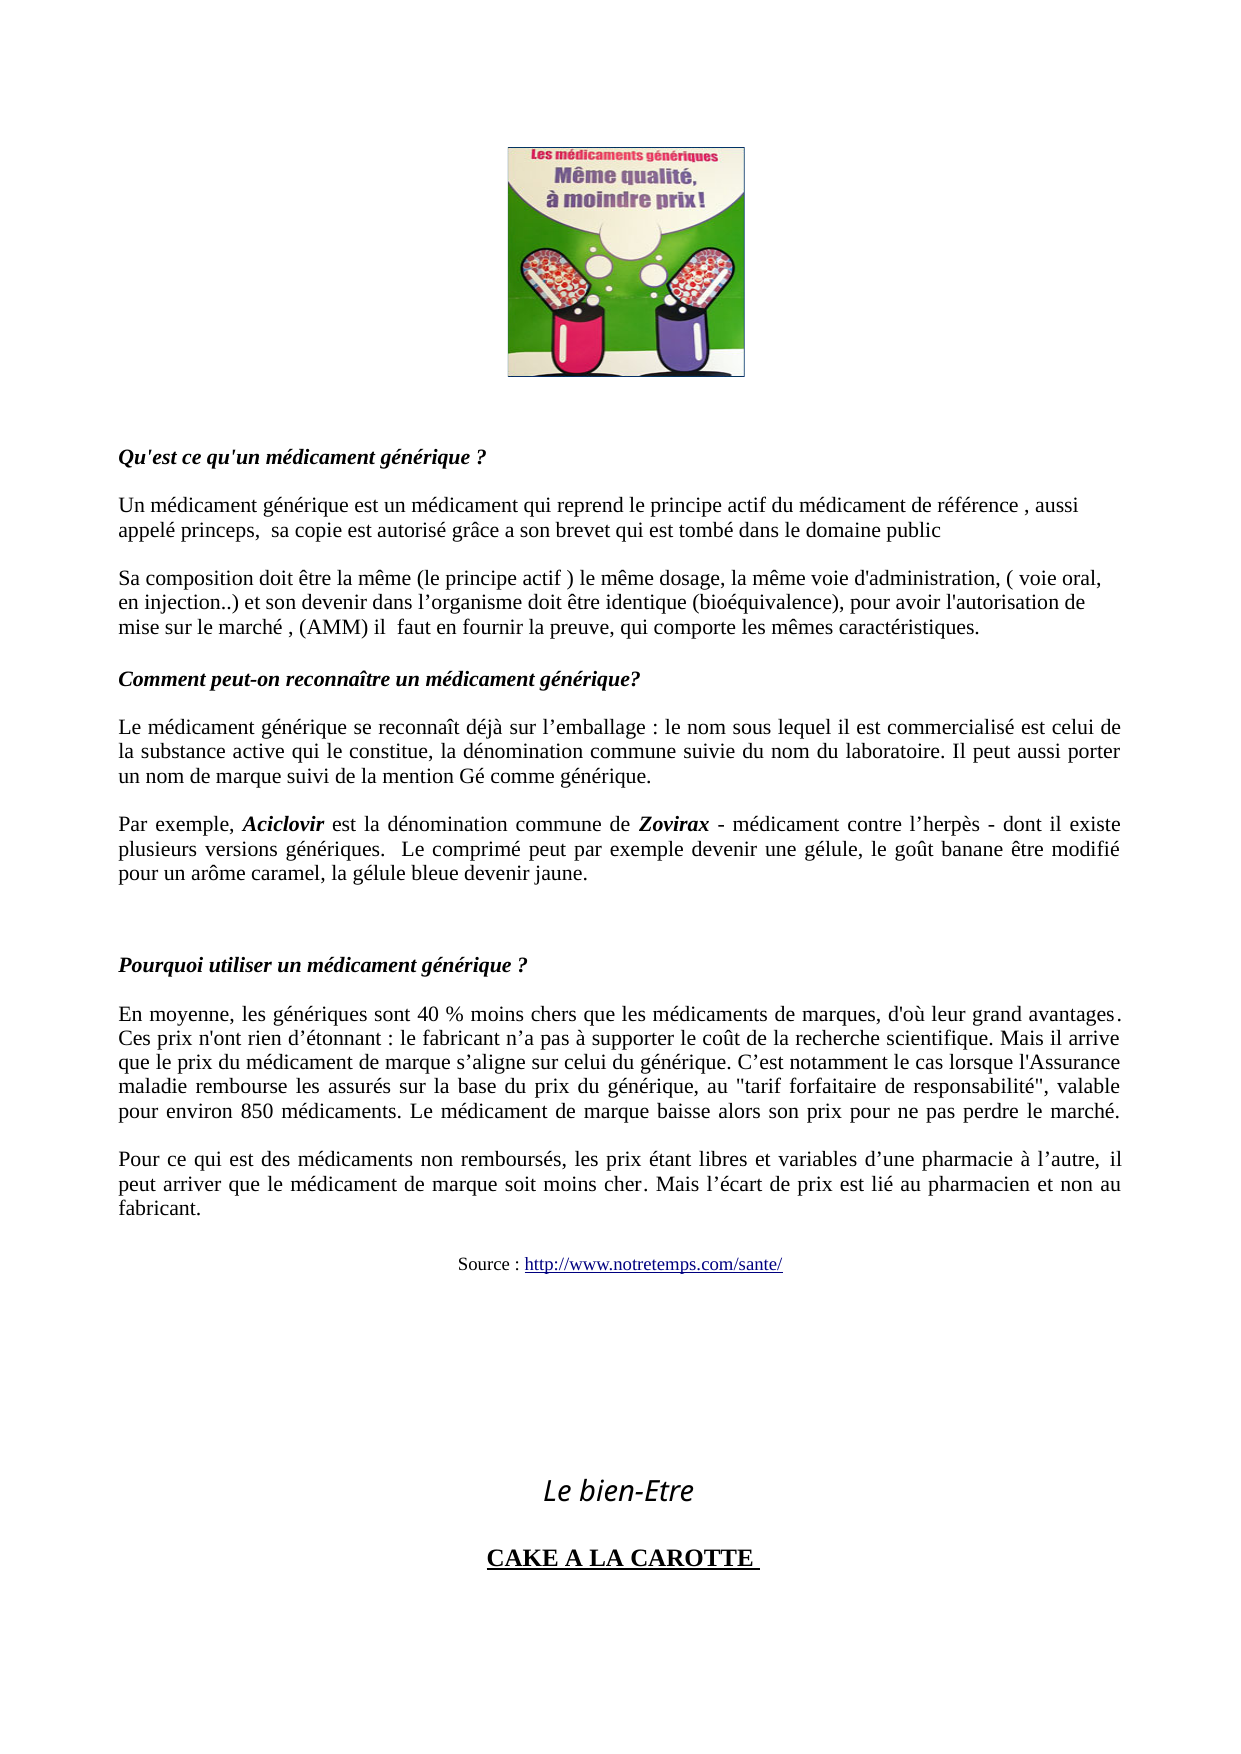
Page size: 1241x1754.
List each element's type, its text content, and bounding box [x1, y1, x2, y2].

text CAKE A LA CAROTTE [118, 1544, 1122, 1572]
text Le bien-Etre [118, 1471, 1122, 1510]
text Comment peut-on reconnaître un médicament générique? [118, 667, 1122, 691]
text Par exemple, Aciclovir est la dénomination commune de Zovirax - médicament contre l’herpès - dont il existe plusieurs versions génériques. Le comprimé peut par exemple devenir une gélule, le goût banane être modifié pour un arôme caramel, la gélule bleue devenir jaune. [118, 812, 1122, 885]
text Sa composition doit être la même (le principe actif ) le même dosage, la même voie d'administration, ( voie oral, en injection..) et son devenir dans l’organisme doit être identique (bioéquivalence), pour avoir l'autorisation de mise sur le marché , (AMM) il faut en fournir la preuve, qui comporte les mêmes caractéristiques. [118, 566, 1122, 639]
text Source : http://www.notretemps.com/sante/ [118, 1254, 1122, 1275]
text Qu'est ce qu'un médicament générique ? [118, 445, 1122, 469]
picture [507, 147, 745, 377]
text Le médicament générique se reconnaît déjà sur l’emballage : le nom sous lequel il est commercialisé est celui de la substance active qui le constitue, la dénomination commune suivie du nom du laboratoire. Il peut aussi porter un nom de marque suivi de la mention Gé comme générique. [118, 715, 1122, 788]
text En moyenne, les génériques sont 40 % moins chers que les médicaments de marques, d'où leur grand avantages. Ces prix n'ont rien d’étonnant : le fabricant n’a pas à supporter le coût de la recherche scientifique. Mais il arrive que le prix du médicament de marque s’aligne sur celui du générique. C’est notamment le cas lorsque l'Assurance maladie rembourse les assurés sur la base du prix du générique, au "tarif forfaitaire de responsabilité", valable pour environ 850 médicaments. Le médicament de marque baisse alors son prix pour ne pas perdre le marché. Pour ce qui est des médicaments non remboursés, les prix étant libres et variables d’une pharmacie à l’autre, il peut arriver que le médicament de marque soit moins cher. Mais l’écart de prix est lié au pharmacien et non au fabricant. [118, 1002, 1122, 1220]
text Pourquoi utiliser un médicament générique ? [118, 953, 1122, 977]
text Un médicament générique est un médicament qui reprend le principe actif du médicament de référence , aussi appelé princeps, sa copie est autorisé grâce a son brevet qui est tombé dans le domaine public [118, 493, 1122, 542]
